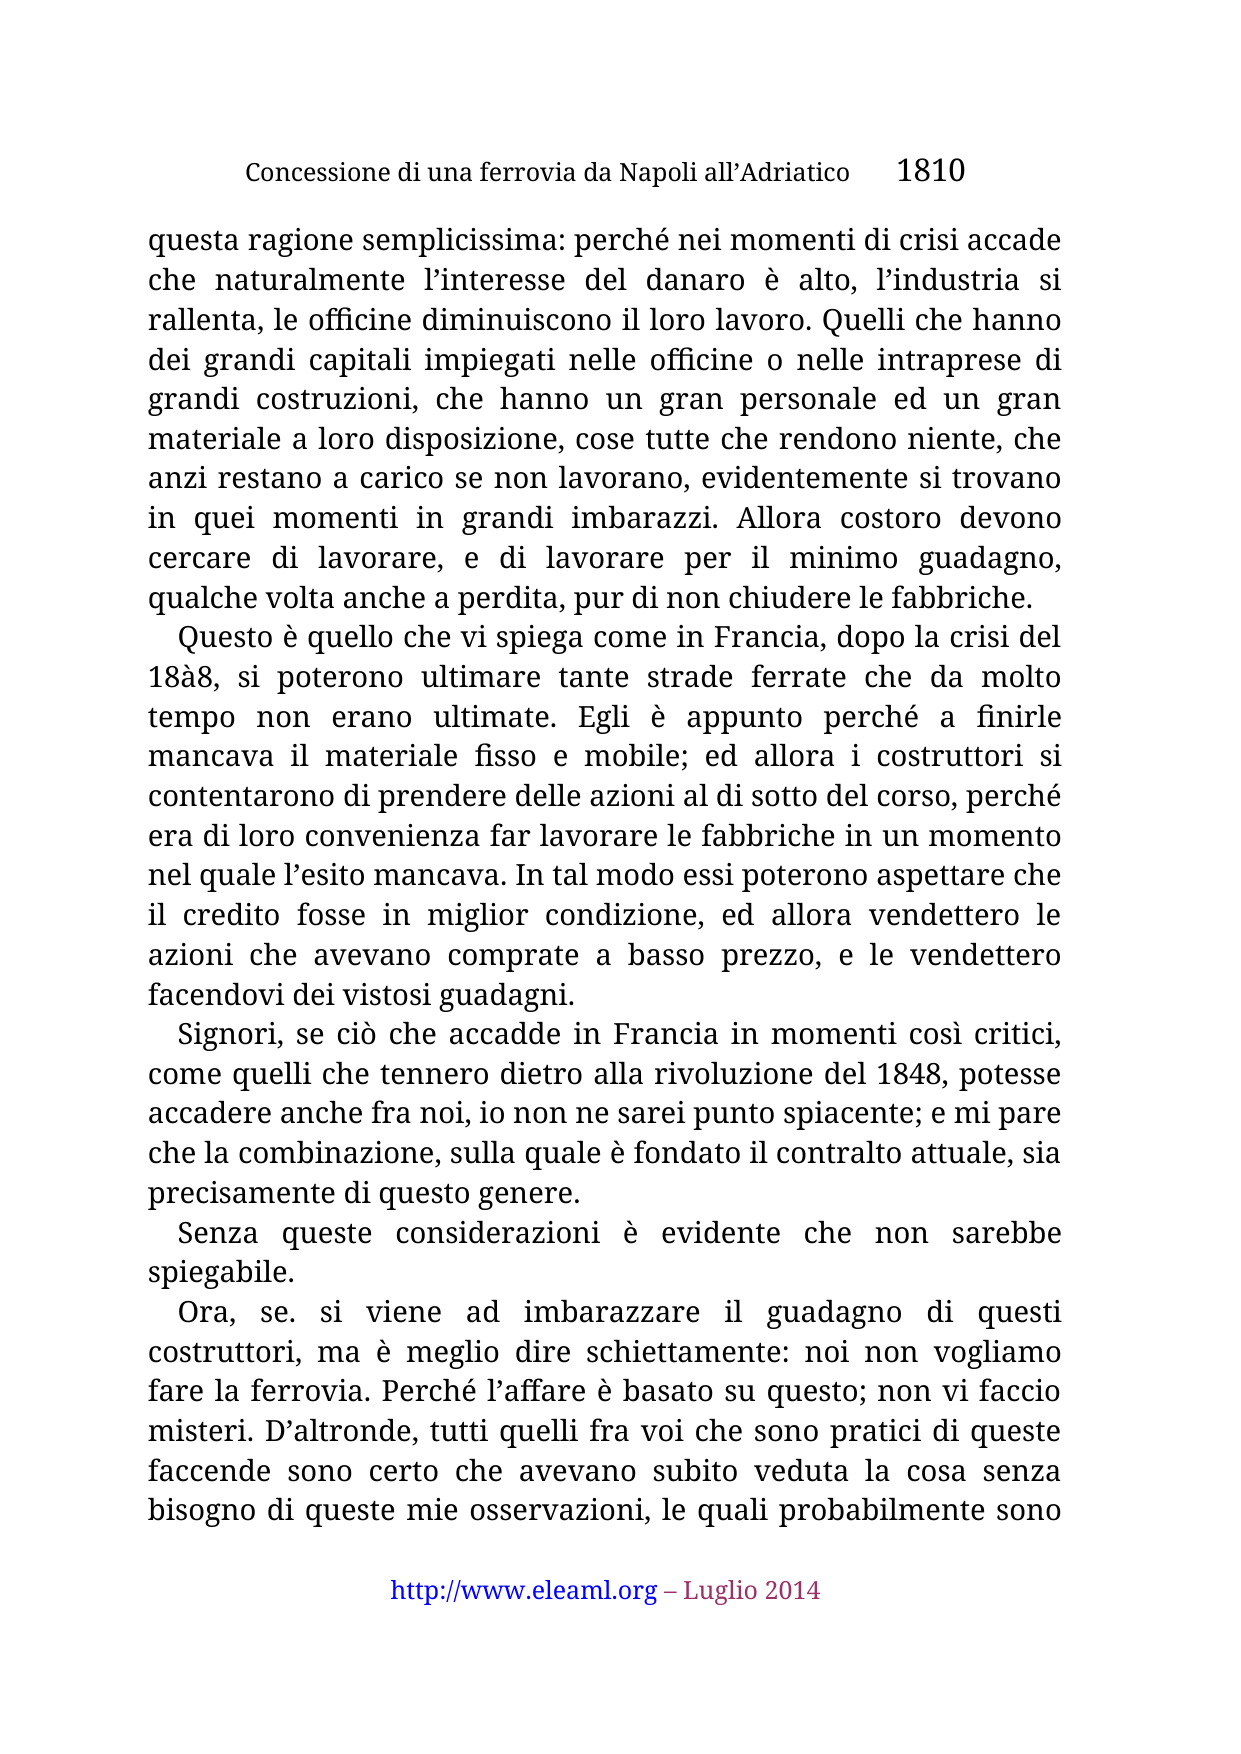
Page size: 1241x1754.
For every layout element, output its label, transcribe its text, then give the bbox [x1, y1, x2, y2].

text Ora, se. si viene ad imbarazzare il guadagno di questi costruttori, ma è meglio dire schiettamente: noi non vogliamo fare la ferrovia. Perché l’affare è basato su questo; non vi faccio misteri. D’altronde, tutti quelli fra voi che sono pratici di queste faccende sono certo che avevano subito veduta la cosa senza bisogno di queste mie osservazioni, le quali probabilmente sono [148, 1291, 1063, 1529]
text Questo è quello che vi spiega come in Francia, dopo la crisi del 18à8, si poterono ultimare tante strade ferrate che da molto tempo non erano ultimate. Egli è appunto perché a finirle mancava il materiale fisso e mobile; ed allora i costruttori si contentarono di prendere delle azioni al di sotto del corso, perché era di loro convenienza far lavorare le fabbriche in un momento nel quale l’esito mancava. In tal modo essi poterono aspettare che il credito fosse in miglior condizione, ed allora vendettero le azioni che avevano comprate a basso prezzo, e le vendettero facendovi dei vistosi guadagni. [148, 617, 1063, 1013]
text Senza queste considerazioni è evidente che non sarebbe spiegabile. [148, 1212, 1063, 1291]
text Signori, se ciò che accadde in Francia in momenti così critici, come quelli che tennero dietro alla rivoluzione del 1848, potesse accadere anche fra noi, io non ne sarei punto spiacente; e mi pare che la combinazione, sulla quale è fondato il contralto attuale, sia precisamente di questo genere. [148, 1013, 1063, 1212]
text questa ragione semplicissima: perché nei momenti di crisi accade che naturalmente l’interesse del danaro è alto, l’industria si rallenta, le officine diminuiscono il loro lavoro. Quelli che hanno dei grandi capitali impiegati nelle officine o nelle intraprese di grandi costruzioni, che hanno un gran personale ed un gran materiale a loro disposizione, cose tutte che rendono niente, che anzi restano a carico se non lavorano, evidentemente si trovano in quei momenti in grandi imbarazzi. Allora costoro devono cercare di lavorare, e di lavorare per il minimo guadagno, qualche volta anche a perdita, pur di non chiudere le fabbriche. [148, 220, 1063, 617]
